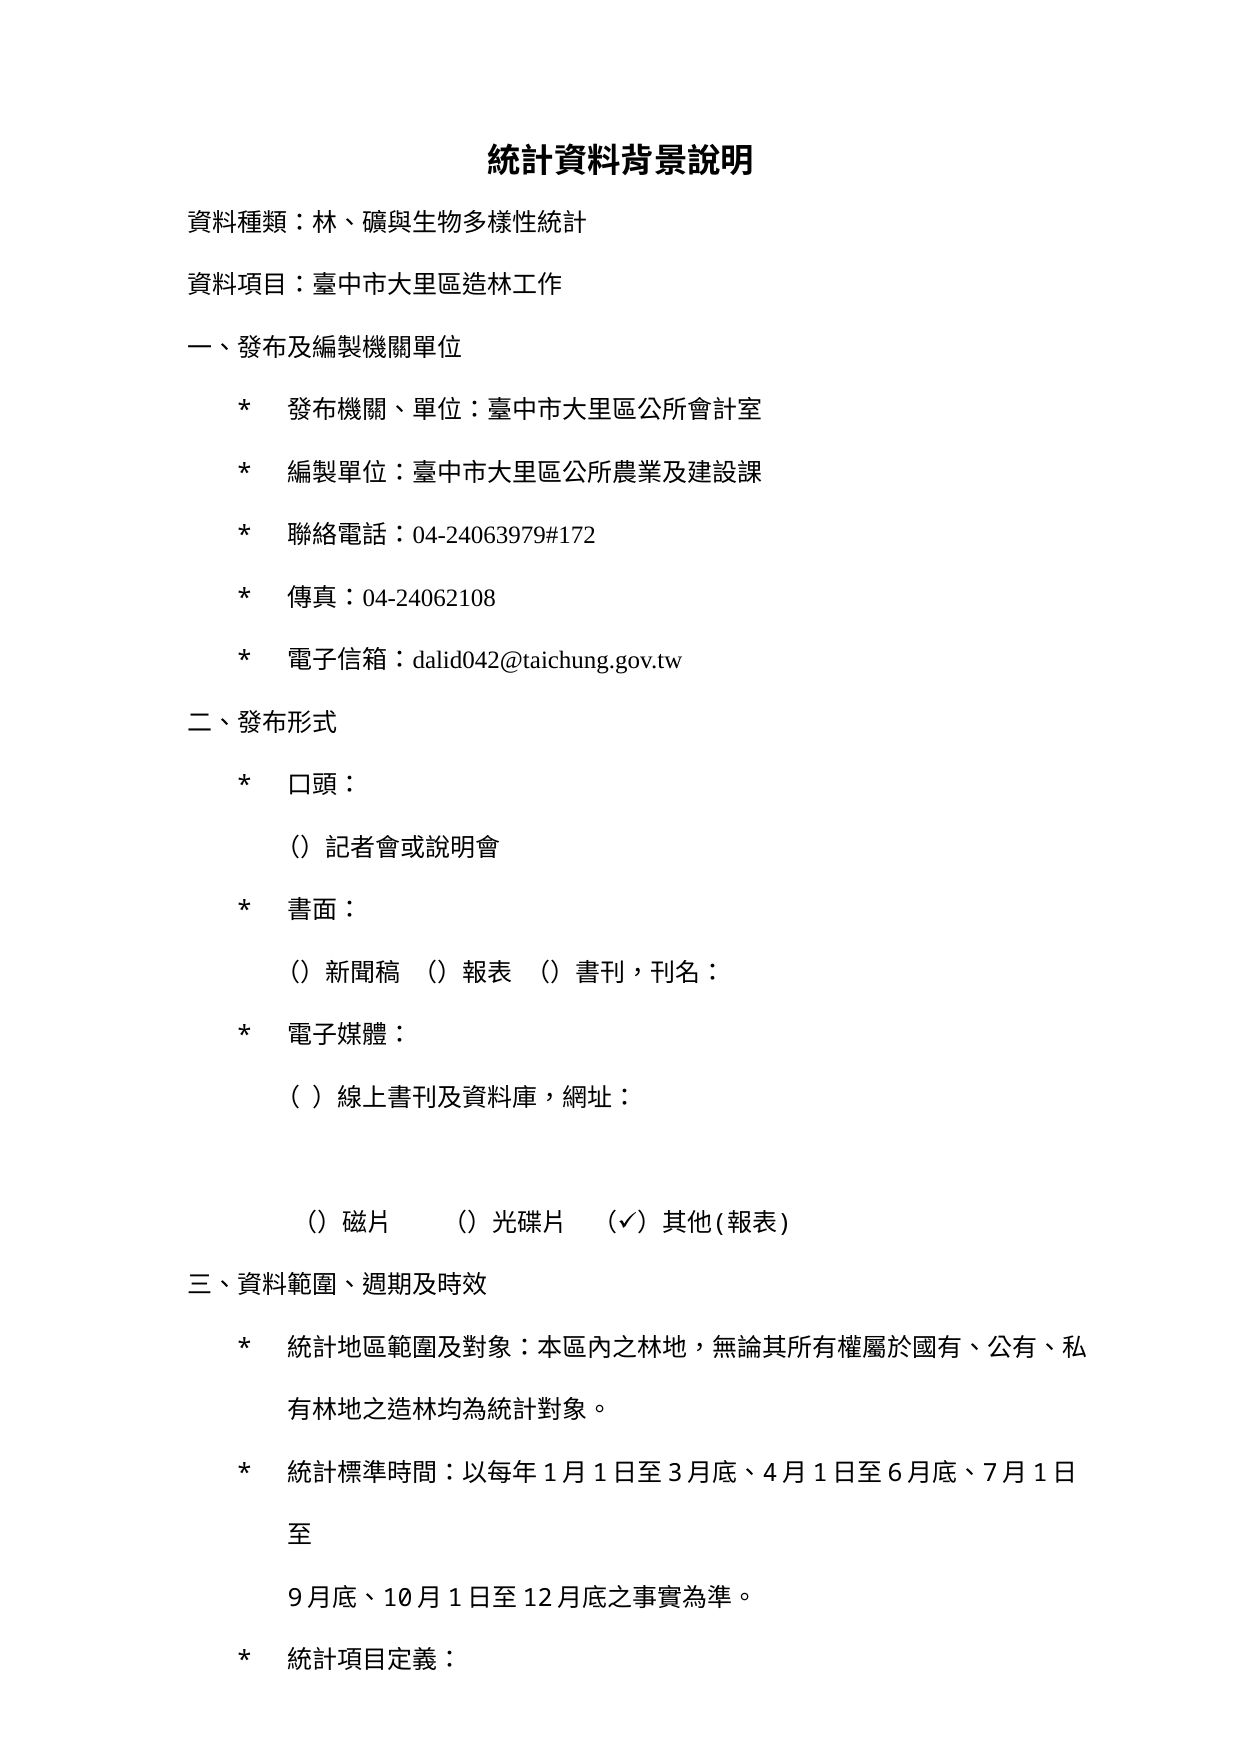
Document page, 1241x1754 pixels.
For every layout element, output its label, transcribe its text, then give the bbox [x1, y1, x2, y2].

list 發布機關、單位：臺中市大里區公所會計室 [237, 366, 1087, 429]
text 三、資料範圍、週期及時效 [187, 1241, 1087, 1304]
text 資料項目：臺中市大里區造林工作 [187, 241, 1087, 304]
list 統計標準時間：以每年1月1日至3月底、4月1日至6月底、7月1日至 9月底、10月1日至12月底之事實為準。 [237, 1429, 1087, 1616]
text 統計資料背景說明 [187, 116, 1087, 179]
list 電子媒體： [237, 991, 1087, 1054]
list 編製單位：臺中市大里區公所農業及建設課 [237, 429, 1087, 491]
text （）磁片 （）光碟片 （）其他(報表) [187, 1179, 1087, 1241]
text 二、發布形式 [187, 679, 1087, 741]
list 統計項目定義： [237, 1616, 1087, 1679]
list 傳真：04-24062108 [237, 554, 1087, 616]
list 聯絡電話：04-24063979#172 [237, 491, 1087, 554]
list 統計地區範圍及對象：本區內之林地，無論其所有權屬於國有、公有、私有林地之造林均為統計對象。 [237, 1304, 1087, 1429]
list 電子信箱：dalid042@taichung.gov.tw [237, 616, 1087, 679]
list 書面： [237, 866, 1087, 929]
text （）新聞稿 （）報表 （）書刊，刊名： [187, 929, 1087, 991]
text 一、發布及編製機關單位 [187, 304, 1087, 366]
text （ ）線上書刊及資料庫，網址： [250, 1054, 1087, 1179]
list 口頭： [237, 741, 1087, 804]
text 資料種類：林、礦與生物多樣性統計 [187, 179, 1087, 241]
text （）記者會或說明會 [187, 804, 1087, 866]
